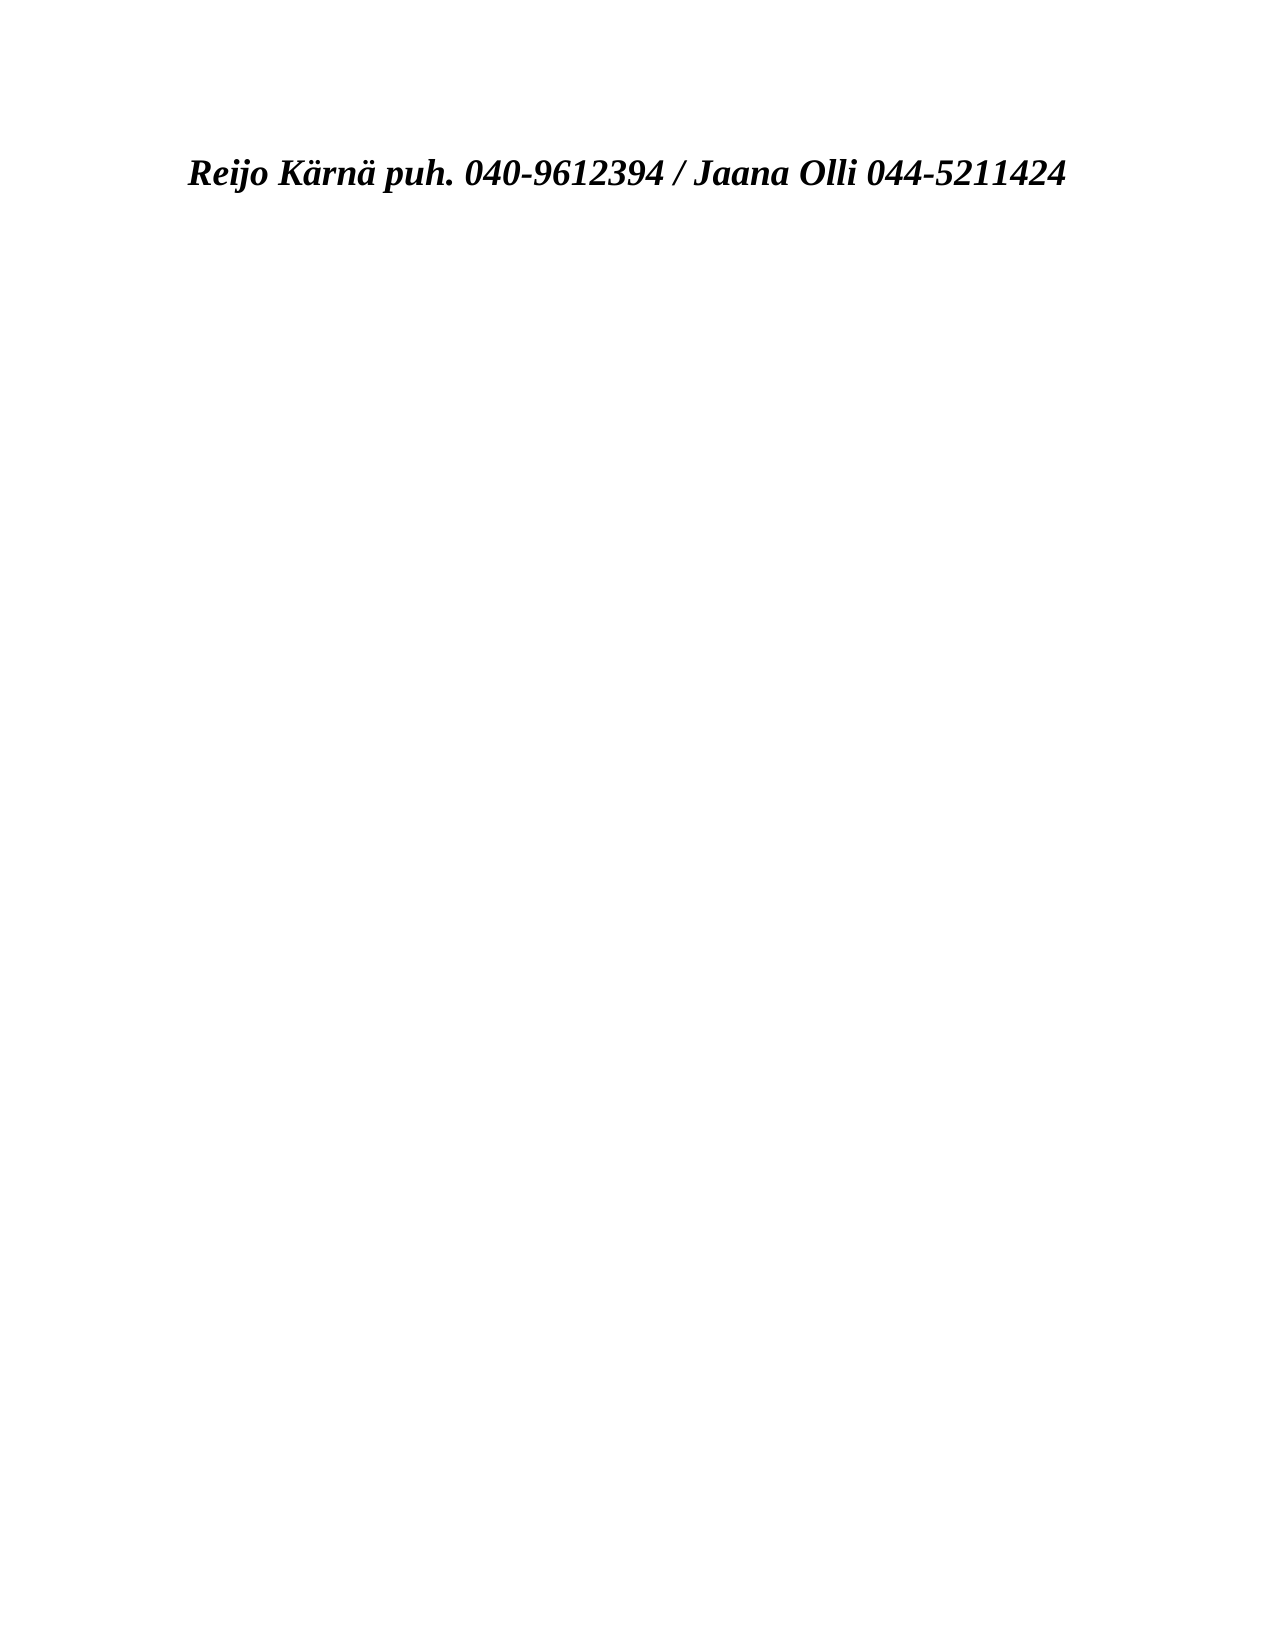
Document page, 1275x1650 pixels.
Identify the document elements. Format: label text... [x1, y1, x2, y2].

text Reijo Kärnä puh. 040-9612394 / Jaana Olli 044-5211424 [187, 150, 1087, 193]
